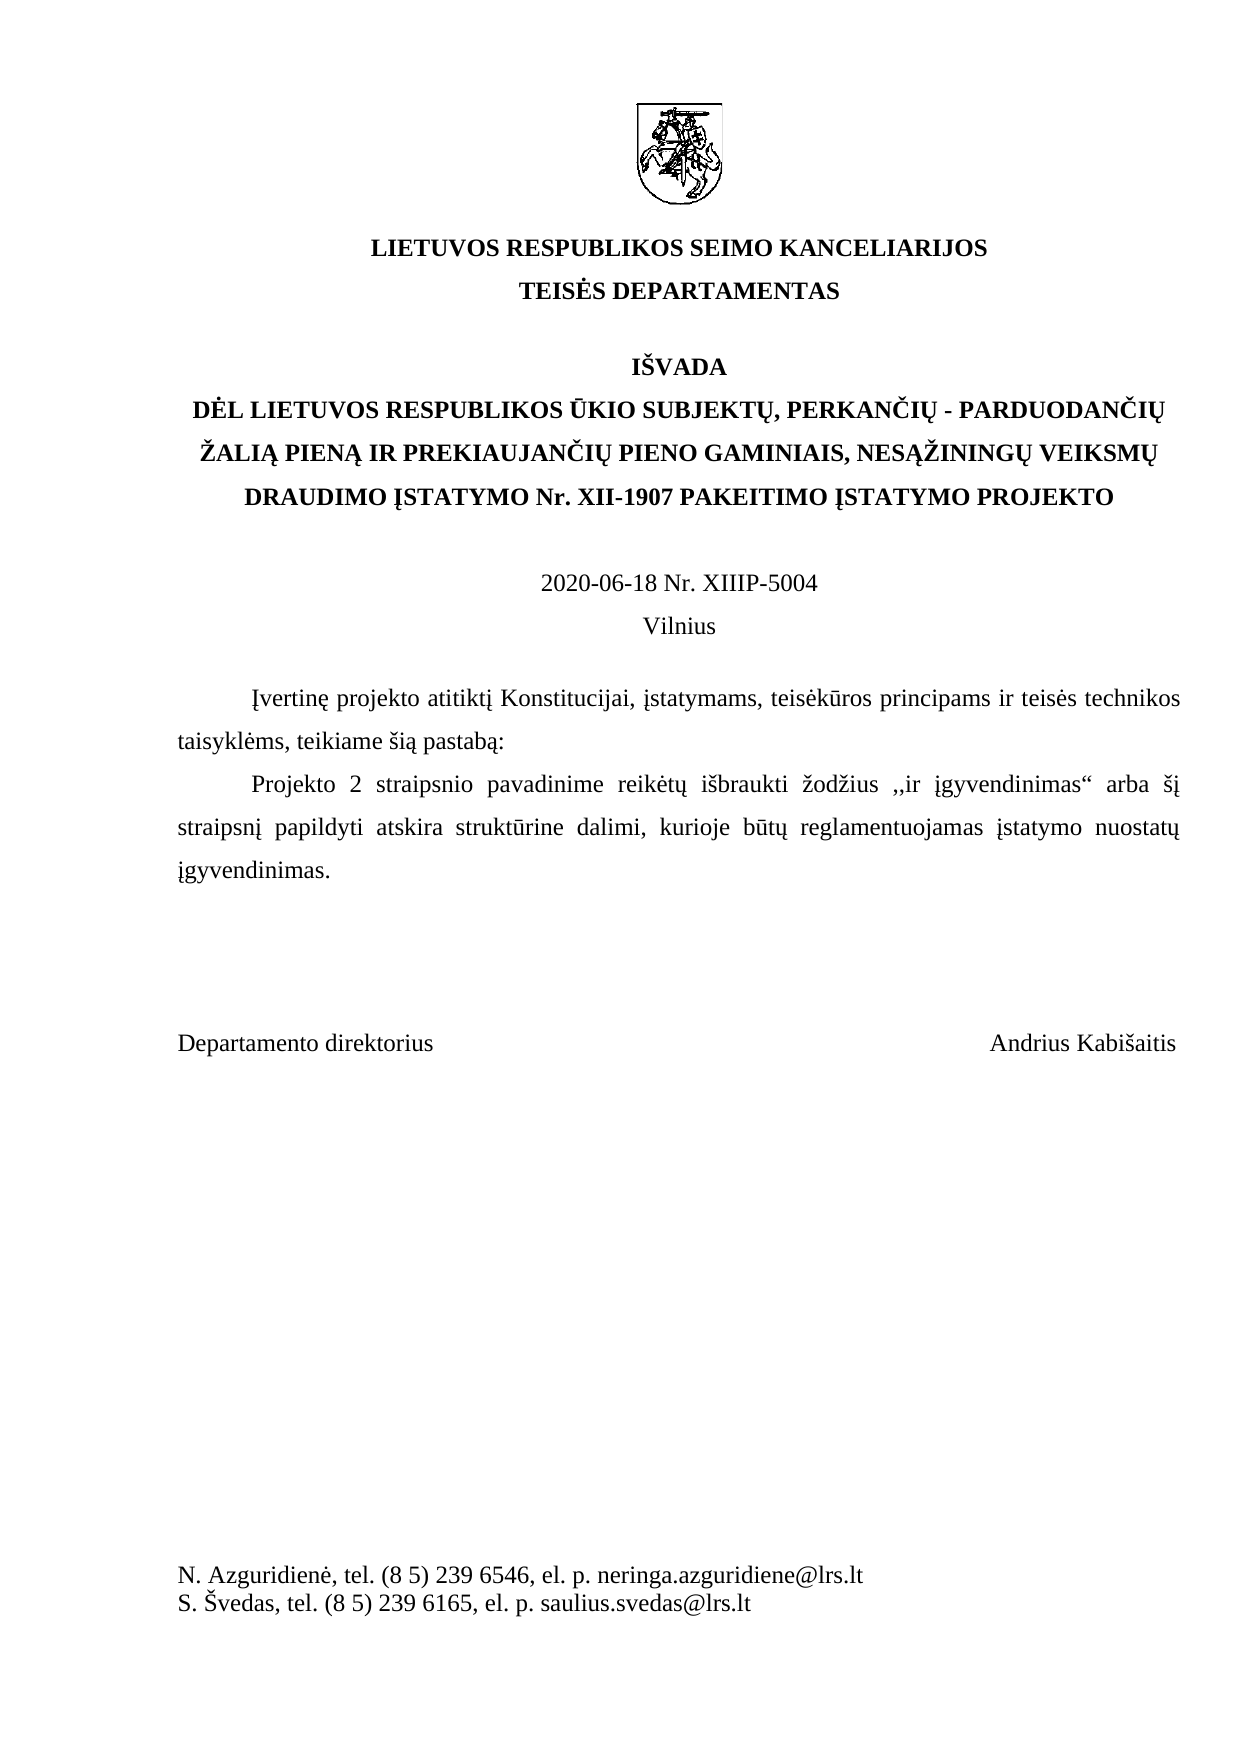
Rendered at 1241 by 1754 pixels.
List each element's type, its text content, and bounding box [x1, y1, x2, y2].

text Įvertinę projekto atitiktį Konstitucijai, įstatymams, teisėkūros principams ir teisės technikos taisyklėms, teikiame šią pastabą: [177, 683, 1181, 755]
text Departamento direktorius Andrius Kabišaitis [177, 1028, 1181, 1057]
text LIETUVOS RESPUBLIKOS SEIMO KANCELIARIJOS [177, 233, 1181, 262]
text 2020-06-18 Nr. XIIIP-5004 [177, 568, 1181, 597]
text N. Azguridienė, tel. (8 5) 239 6546, el. p. neringa.azguridiene@lrs.lt [177, 1560, 1181, 1588]
subtitle TEISĖS DEPARTAMENTAS [177, 276, 1181, 305]
text S. Švedas, tel. (8 5) 239 6165, el. p. saulius.svedas@lrs.lt [177, 1588, 1181, 1617]
text Vilnius [177, 611, 1181, 640]
text DĖL LIETUVOS RESPUBLIKOS ŪKIO SUBJEKTŲ, PERKANČIŲ - PARDUODANČIŲ ŽALIĄ PIENĄ IR PREKIAUJANČIŲ PIENO GAMINIAIS, NESĄŽININGŲ VEIKSMŲ DRAUDIMO ĮSTATYMO Nr. XII-1907 PAKEITIMO ĮSTATYMO PROJEKTO [177, 395, 1181, 510]
text IŠVADA [177, 352, 1181, 381]
text Projekto 2 straipsnio pavadinime reikėtų išbraukti žodžius ,,ir įgyvendinimas“ arba šį straipsnį papildyti atskira struktūrine dalimi, kurioje būtų reglamentuojamas įstatymo nuostatų įgyvendinimas. [177, 769, 1181, 884]
